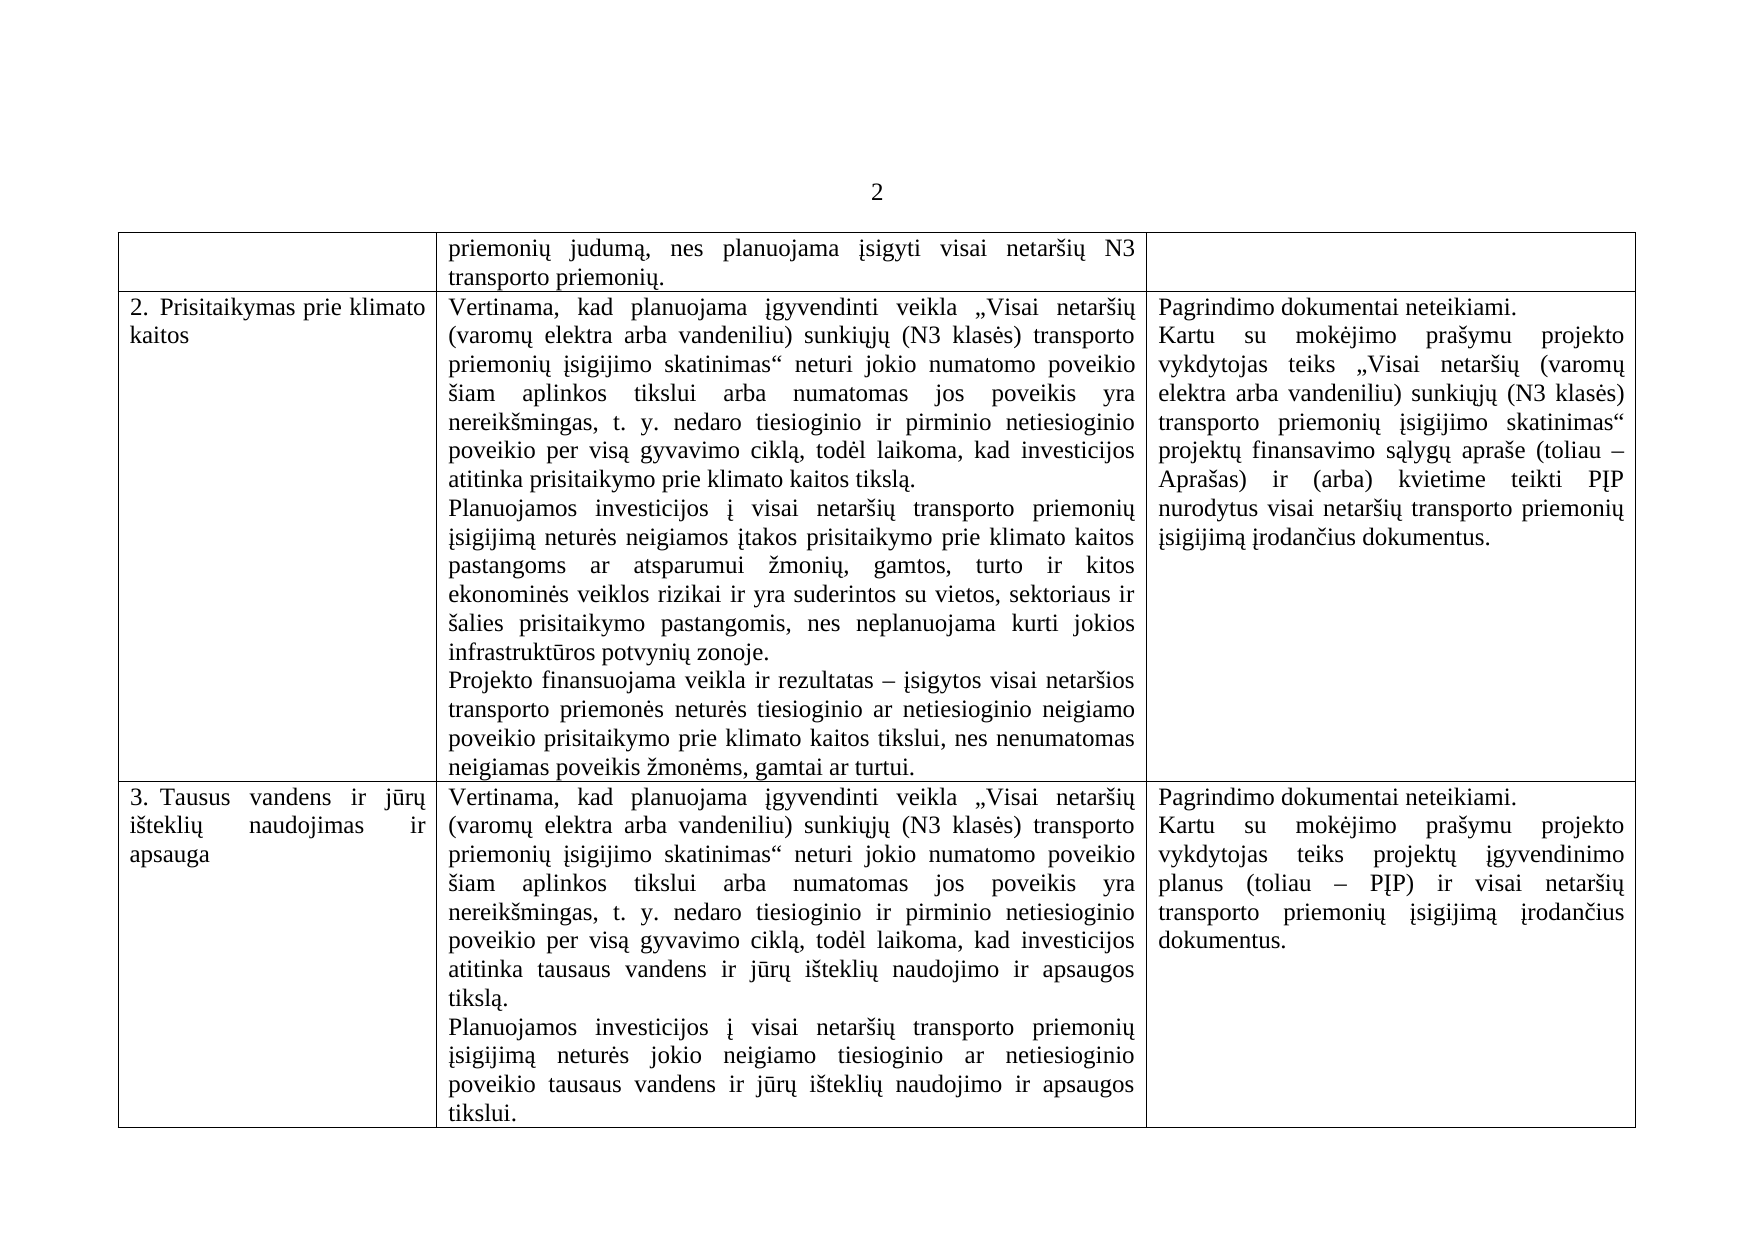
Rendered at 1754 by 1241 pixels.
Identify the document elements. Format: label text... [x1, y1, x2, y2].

table_cell [119, 233, 436, 291]
table_cell Vertinama, kad planuojama įgyvendinti veikla „Visai netaršių (varomų elektra arba vandeniliu) sunkiųjų (N3 klasės) transporto priemonių įsigijimo skatinimas“ neturi jokio numatomo poveikio šiam aplinkos tikslui arba numatomas jos poveikis yra nereikšmingas, t. y. nedaro tiesioginio ir pirminio netiesioginio poveikio per visą gyvavimo ciklą, todėl laikoma, kad investicijos atitinka tausaus vandens ir jūrų išteklių naudojimo ir apsaugos tikslą. Planuojamos investicijos į visai netaršių transporto priemonių įsigijimą neturės jokio neigiamo tiesioginio ar netiesioginio poveikio tausaus vandens ir jūrų išteklių naudojimo ir apsaugos tikslui. [437, 782, 1146, 1127]
table_cell Pagrindimo dokumentai neteikiami. Kartu su mokėjimo prašymu projekto vykdytojas teiks „Visai netaršių (varomų elektra arba vandeniliu) sunkiųjų (N3 klasės) transporto priemonių įsigijimo skatinimas“ projektų finansavimo sąlygų apraše (toliau – Aprašas) ir (arba) kvietime teikti PĮP nurodytus visai netaršių transporto priemonių įsigijimą įrodančius dokumentus. [1147, 292, 1635, 781]
table_cell Pagrindimo dokumentai neteikiami. Kartu su mokėjimo prašymu projekto vykdytojas teiks projektų įgyvendinimo planus (toliau – PĮP) ir visai netaršių transporto priemonių įsigijimą įrodančius dokumentus. [1147, 782, 1635, 1127]
table_cell [1147, 233, 1635, 291]
table_cell priemonių judumą, nes planuojama įsigyti visai netaršių N3 transporto priemonių. [437, 233, 1146, 291]
table_cell 2. Prisitaikymas prie klimato kaitos [119, 292, 436, 781]
table_cell Vertinama, kad planuojama įgyvendinti veikla „Visai netaršių (varomų elektra arba vandeniliu) sunkiųjų (N3 klasės) transporto priemonių įsigijimo skatinimas“ neturi jokio numatomo poveikio šiam aplinkos tikslui arba numatomas jos poveikis yra nereikšmingas, t. y. nedaro tiesioginio ir pirminio netiesioginio poveikio per visą gyvavimo ciklą, todėl laikoma, kad investicijos atitinka prisitaikymo prie klimato kaitos tikslą. Planuojamos investicijos į visai netaršių transporto priemonių įsigijimą neturės neigiamos įtakos prisitaikymo prie klimato kaitos pastangoms ar atsparumui žmonių, gamtos, turto ir kitos ekonominės veiklos rizikai ir yra suderintos su vietos, sektoriaus ir šalies prisitaikymo pastangomis, nes neplanuojama kurti jokios infrastruktūros potvynių zonoje. Projekto finansuojama veikla ir rezultatas – įsigytos visai netaršios transporto priemonės neturės tiesioginio ar netiesioginio neigiamo poveikio prisitaikymo prie klimato kaitos tikslui, nes nenumatomas neigiamas poveikis žmonėms, gamtai ar turtui. [437, 292, 1146, 781]
table_cell 3. Tausus vandens ir jūrų išteklių naudojimas ir apsauga [119, 782, 436, 1127]
